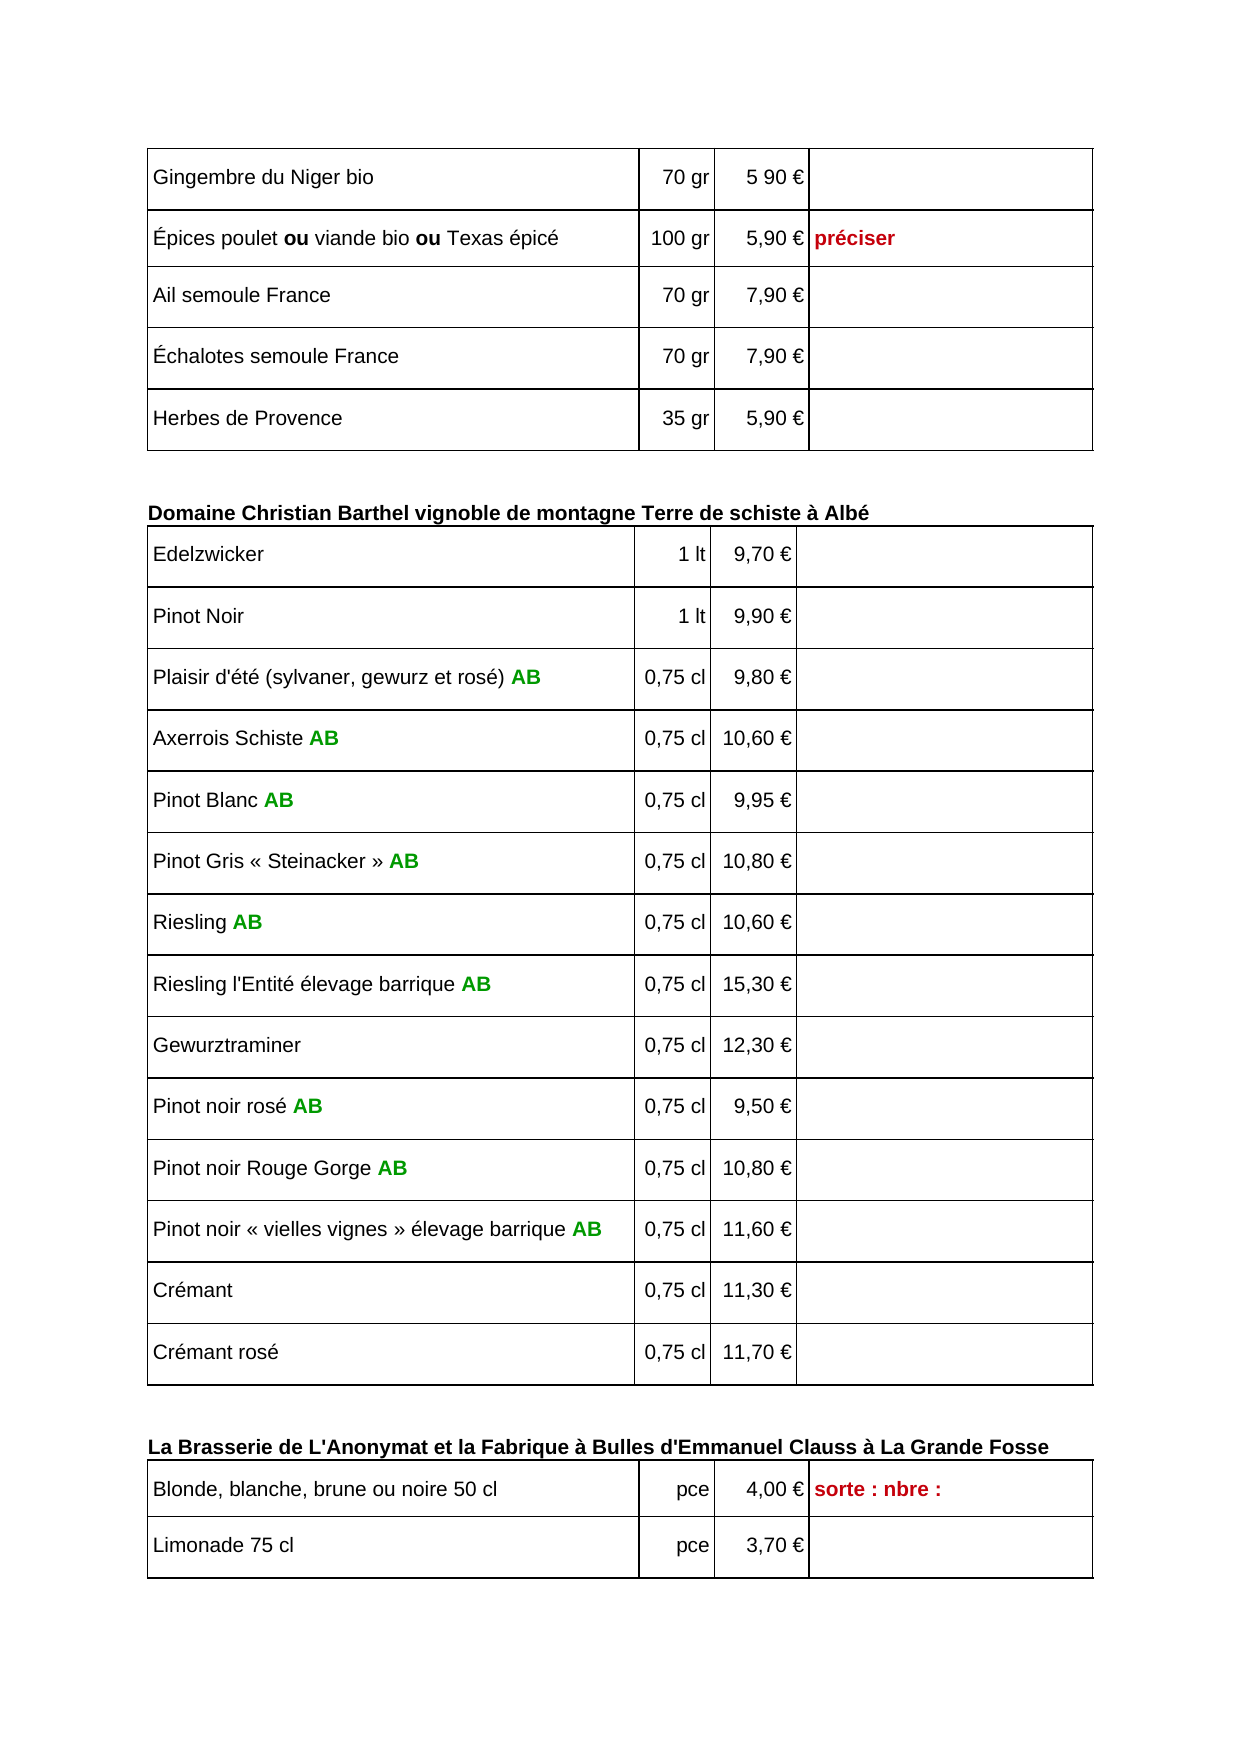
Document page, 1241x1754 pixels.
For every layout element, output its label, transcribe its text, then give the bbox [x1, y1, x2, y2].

table_cell 0,75 cl [635, 1017, 710, 1077]
table_cell 9,50 € [711, 1079, 796, 1138]
table_cell 0,75 cl [635, 956, 710, 1016]
table_cell Riesling l'Entité élevage barrique AB [148, 956, 634, 1016]
table_cell 5 90 € [715, 149, 808, 209]
table_cell Crémant [148, 1263, 634, 1322]
table_header [797, 527, 1092, 586]
table_header Edelzwicker [148, 527, 634, 586]
table_cell [810, 267, 1092, 327]
table_header 1 lt [635, 527, 710, 586]
table_cell 3,70 € [715, 1517, 808, 1577]
table_cell 35 gr [640, 390, 714, 449]
table_cell Échalotes semoule France [148, 328, 638, 388]
table_cell 100 gr [640, 211, 714, 266]
table_cell Pinot Noir [148, 588, 634, 648]
table_cell [797, 711, 1092, 770]
table_cell 0,75 cl [635, 649, 710, 709]
table_cell 9,90 € [711, 588, 796, 648]
table_cell 1 lt [635, 588, 710, 648]
table_cell 70 gr [640, 328, 714, 388]
table_cell Épices poulet ou viande bio ou Texas épicé [148, 211, 638, 266]
table_cell 0,75 cl [635, 895, 710, 954]
table_cell 0,75 cl [635, 1324, 710, 1384]
table_cell Gingembre du Niger bio [148, 149, 638, 209]
table_cell Axerrois Schiste AB [148, 711, 634, 770]
table_cell [797, 772, 1092, 832]
table_cell [810, 328, 1092, 388]
table_cell [797, 956, 1092, 1016]
table_cell 10,60 € [711, 711, 796, 770]
table_cell [797, 1140, 1092, 1200]
table_cell 70 gr [640, 149, 714, 209]
table_cell [797, 895, 1092, 954]
table_cell Herbes de Provence [148, 390, 638, 449]
table_cell Pinot noir « vielles vignes » élevage barrique AB [148, 1201, 634, 1261]
table_cell 0,75 cl [635, 1140, 710, 1200]
table_cell 9,95 € [711, 772, 796, 832]
table_cell 0,75 cl [635, 772, 710, 832]
table_cell [797, 1324, 1092, 1384]
table_cell Pinot noir rosé AB [148, 1079, 634, 1138]
table_cell Crémant rosé [148, 1324, 634, 1384]
table_cell [797, 588, 1092, 648]
table_header 9,70 € [711, 527, 796, 586]
table_cell [797, 1201, 1092, 1261]
table_cell Plaisir d'été (sylvaner, gewurz et rosé) AB [148, 649, 634, 709]
table_cell [797, 833, 1092, 893]
table_cell Ail semoule France [148, 267, 638, 327]
table_cell 11,30 € [711, 1263, 796, 1322]
table_cell [810, 149, 1092, 209]
table_cell 0,75 cl [635, 1079, 710, 1138]
table_cell [810, 390, 1092, 449]
table_cell [810, 1517, 1092, 1577]
table_cell 10,80 € [711, 833, 796, 893]
table_cell 12,30 € [711, 1017, 796, 1077]
table_cell 0,75 cl [635, 1263, 710, 1322]
table_cell 70 gr [640, 267, 714, 327]
table_cell 0,75 cl [635, 833, 710, 893]
text Domaine Christian Barthel vignoble de montagne Terre de schiste à Albé [148, 501, 1093, 525]
table_cell 11,60 € [711, 1201, 796, 1261]
table_cell 7,90 € [715, 267, 808, 327]
table_header Blonde, blanche, brune ou noire 50 cl [148, 1461, 638, 1516]
table_cell 11,70 € [711, 1324, 796, 1384]
table_cell 9,80 € [711, 649, 796, 709]
table_header pce [640, 1461, 714, 1516]
table_cell 0,75 cl [635, 711, 710, 770]
text La Brasserie de L'Anonymat et la Fabrique à Bulles d'Emmanuel Clauss à La Grande Fosse [148, 1435, 1093, 1459]
table_cell [797, 1017, 1092, 1077]
table_cell 10,60 € [711, 895, 796, 954]
table_cell 5,90 € [715, 211, 808, 266]
table_cell Riesling AB [148, 895, 634, 954]
table_cell [797, 1263, 1092, 1322]
table_cell pce [640, 1517, 714, 1577]
table_cell Pinot Gris « Steinacker » AB [148, 833, 634, 893]
table_header 4,00 € [715, 1461, 808, 1516]
table_cell Pinot noir Rouge Gorge AB [148, 1140, 634, 1200]
table_cell 10,80 € [711, 1140, 796, 1200]
table_cell 5,90 € [715, 390, 808, 449]
table_cell préciser [810, 211, 1092, 266]
table_cell 15,30 € [711, 956, 796, 1016]
table_header sorte : nbre : [810, 1461, 1092, 1516]
table_cell 0,75 cl [635, 1201, 710, 1261]
table_cell [797, 1079, 1092, 1138]
table_cell Pinot Blanc AB [148, 772, 634, 832]
table_cell Gewurztraminer [148, 1017, 634, 1077]
table_cell Limonade 75 cl [148, 1517, 638, 1577]
table_cell 7,90 € [715, 328, 808, 388]
table_cell [797, 649, 1092, 709]
